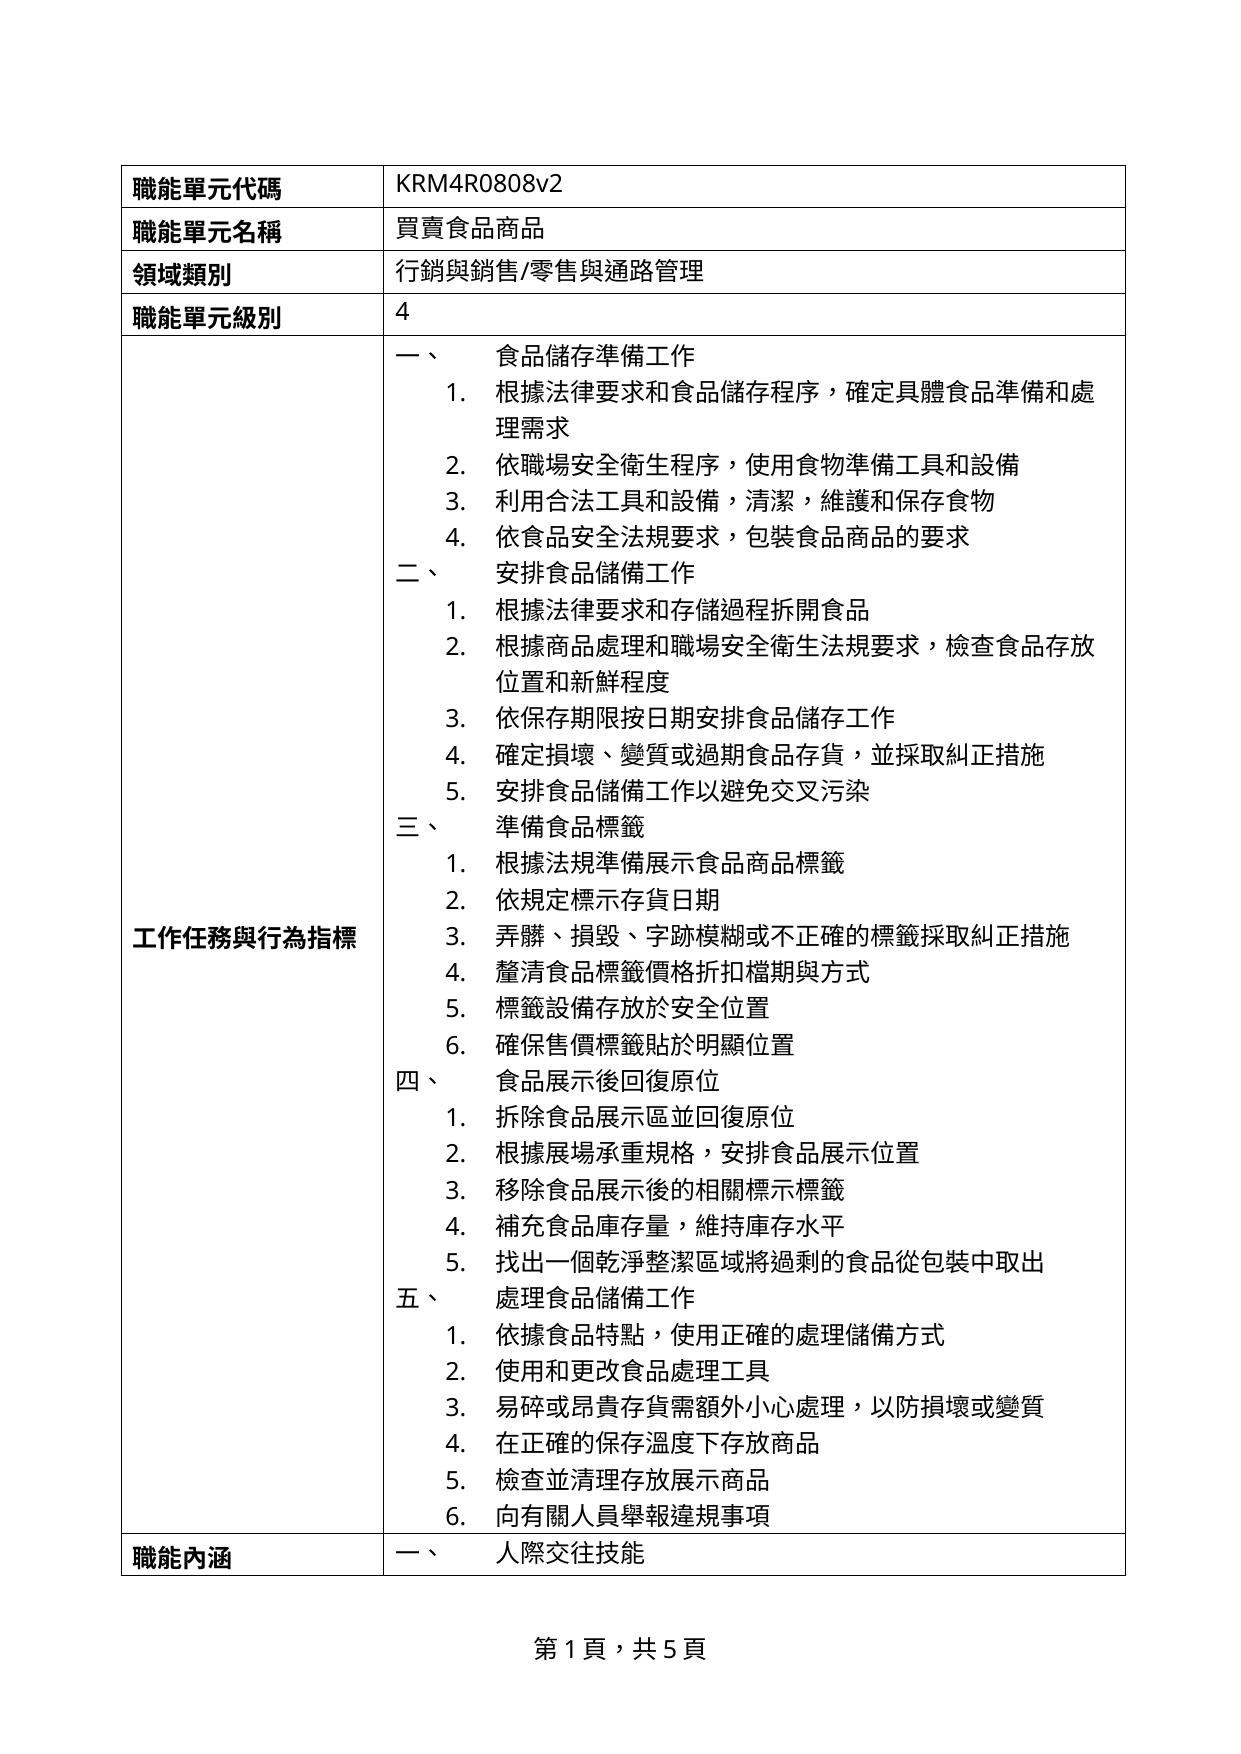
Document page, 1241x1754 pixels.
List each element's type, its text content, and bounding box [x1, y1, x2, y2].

table_cell 職能內涵 [122, 1534, 383, 1575]
table_cell 職能單元名稱 [122, 208, 383, 250]
table_cell 行銷與銷售/零售與通路管理 [384, 251, 1125, 293]
table_header KRM4R0808v2 [384, 166, 1125, 207]
table_cell 領域類別 [122, 251, 383, 293]
table_cell 買賣食品商品 [384, 208, 1125, 250]
table_header 職能單元代碼 [122, 166, 383, 207]
table_cell 工作任務與行為指標 [122, 336, 383, 1533]
table_cell 人際交往技能 技術技能的使用和維護 計劃和組織能力，以完成任務 識字和算術技能 機器或手工標籤製作 [384, 1534, 1125, 1575]
table_cell 食品儲存準備工作 根據法律要求和食品儲存程序，確定具體食品準備和處理需求 依職場安全衛生程序，使用食物準備工具和設備 利用合法工具和設備，清潔，維護和保存食物 依食品安全法規要求，包裝食品商品的要求 安排食品儲備工作 根據法律要求和存儲過程拆開食品 根據商品處理和職場安全衛生法規要求，檢查食品存放位置和新鮮程度 依保存期限按日期安排食品儲存工作 確定損壞、變質或過期食品存貨，並採取糾正措施 安排食品儲備工作以避免交叉污染 準備食品標籤 根據法規準備展示食品商品標籤 依規定標示存貨日期 弄髒、損毀、字跡模糊或不正確的標籤採取糾正措施 釐清食品標籤價格折扣檔期與方式 標籤設備存放於安全位置 確保售價標籤貼於明顯位置 食品展示後回復原位 拆除食品展示區並回復原位 根據展場承重規格，安排食品展示位置 移除食品展示後的相關標示標籤 補充食品庫存量，維持庫存水平 找出一個乾淨整潔區域將過剩的食品從包裝中取出 處理食品儲備工作 依據食品特點，使用正確的處理儲備方式 使用和更改食品處理工具 易碎或昂貴存貨需額外小心處理，以防損壞或變質 在正確的保存溫度下存放商品 檢查並清理存放展示商品 向有關人員舉報違規事項 [384, 336, 1125, 1533]
table_cell 職能單元級別 [122, 294, 383, 335]
table_cell 4 [384, 294, 1125, 335]
